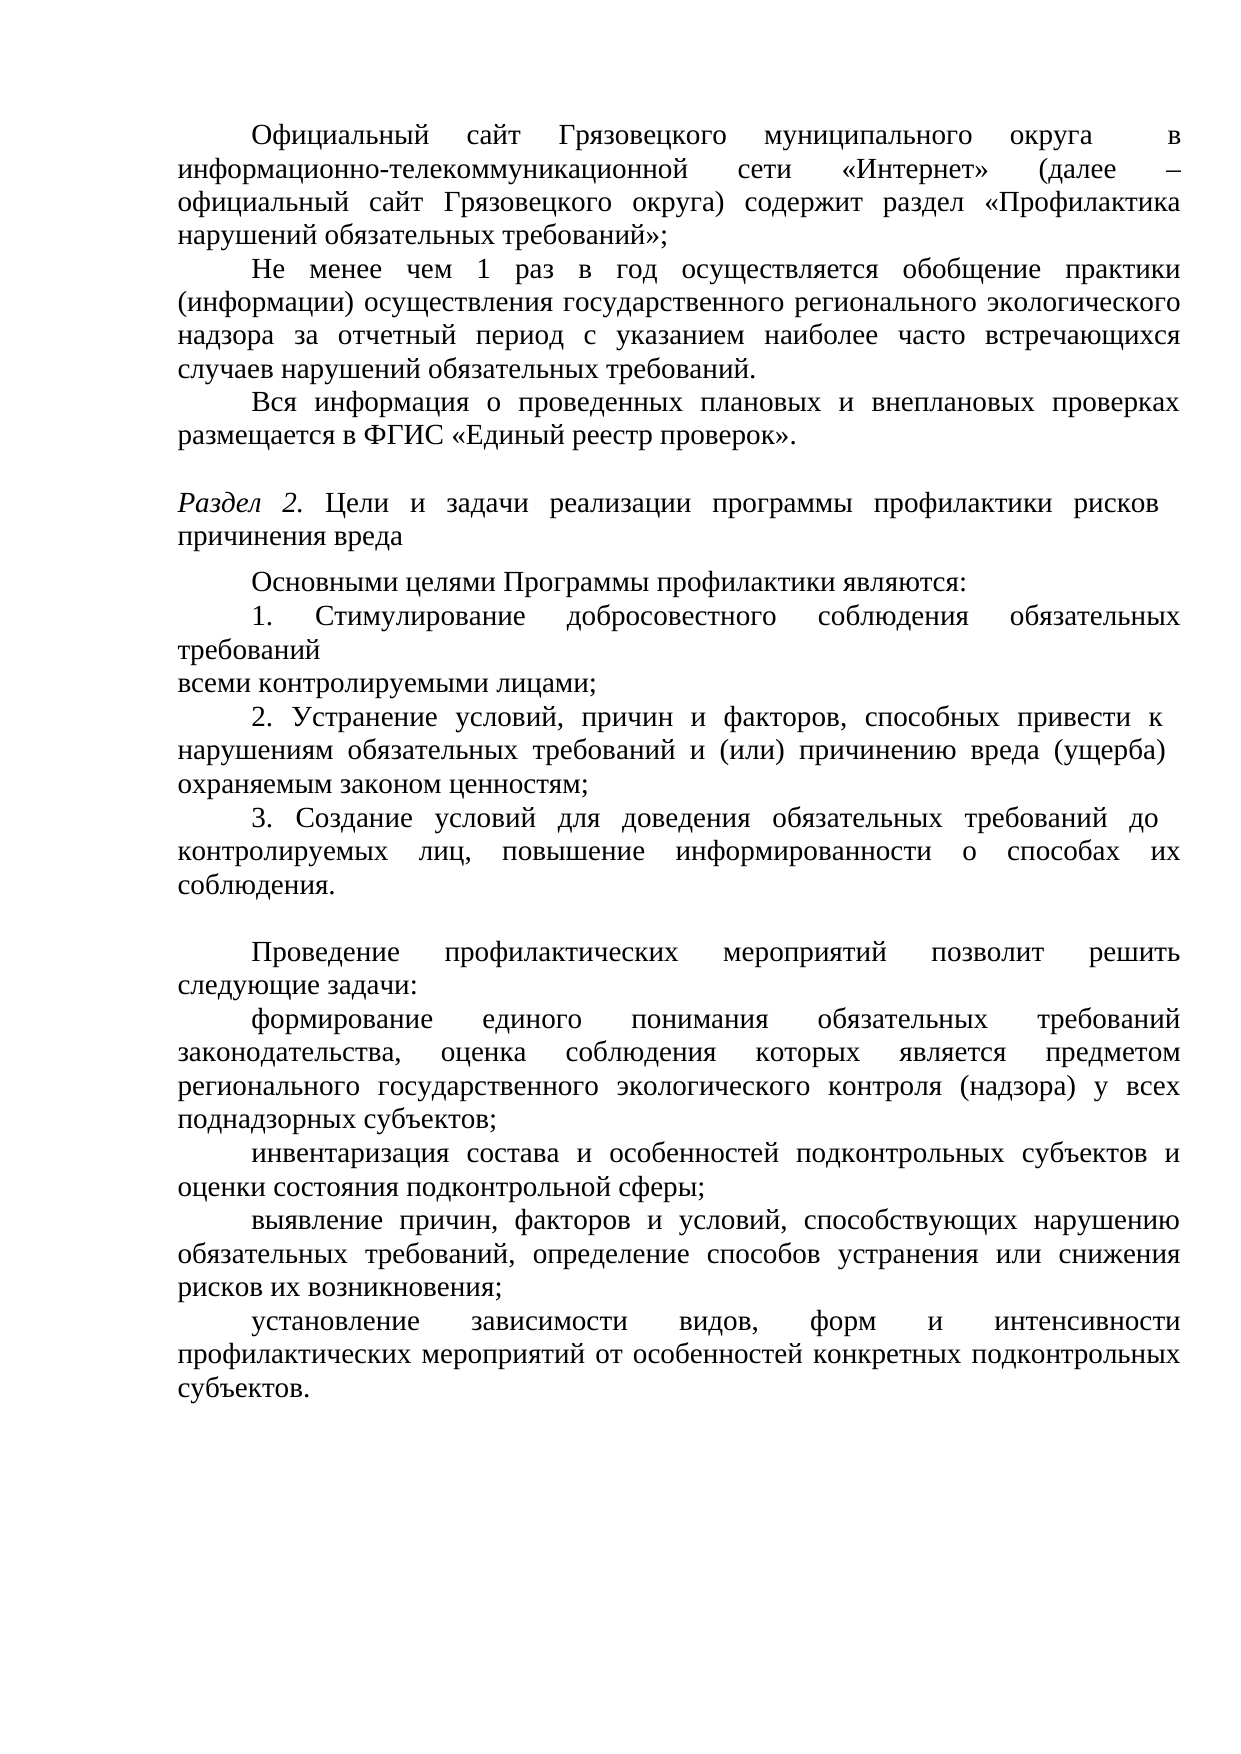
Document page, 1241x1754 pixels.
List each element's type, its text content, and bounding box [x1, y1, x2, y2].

text Официальный сайт Грязовецкого муниципального округа в информационно-телекоммуникационной сети «Интернет» (далее – официальный сайт Грязовецкого округа) содержит раздел «Профилактика нарушений обязательных требований»; [177, 118, 1181, 251]
text Основными целями Программы профилактики являются: [177, 564, 1181, 598]
text инвентаризация состава и особенностей подконтрольных субъектов и оценки состояния подконтрольной сферы; [177, 1135, 1181, 1202]
text выявление причин, факторов и условий, способствующих нарушению обязательных требований, определение способов устранения или снижения рисков их возникновения; [177, 1202, 1181, 1303]
text 3. Создание условий для доведения обязательных требований до контролируемых лиц, повышение информированности о способах их соблюдения. [177, 799, 1181, 900]
text 1. Стимулирование добросовестного соблюдения обязательных требований всеми контролируемыми лицами; [177, 598, 1181, 699]
text установление зависимости видов, форм и интенсивности профилактических мероприятий от особенностей конкретных подконтрольных субъектов. [177, 1303, 1181, 1403]
text Вся информация о проведенных плановых и внеплановых проверках размещается в ФГИС «Единый реестр проверок». [177, 385, 1181, 451]
text 2. Устранение условий, причин и факторов, способных привести к нарушениям обязательных требований и (или) причинению вреда (ущерба) охраняемым законом ценностям; [177, 699, 1181, 799]
text формирование единого понимания обязательных требований законодательства, оценка соблюдения которых является предметом регионального государственного экологического контроля (надзора) у всех поднадзорных субъектов; [177, 1001, 1181, 1135]
text Не менее чем 1 раз в год осуществляется обобщение практики (информации) осуществления государственного регионального экологического надзора за отчетный период с указанием наиболее часто встречающихся случаев нарушений обязательных требований. [177, 251, 1181, 385]
text Проведение профилактических мероприятий позволит решить следующие задачи: [177, 934, 1181, 1001]
subtitle Раздел 2. Цели и задачи реализации программы профилактики рисков причинения вреда [177, 485, 1181, 552]
